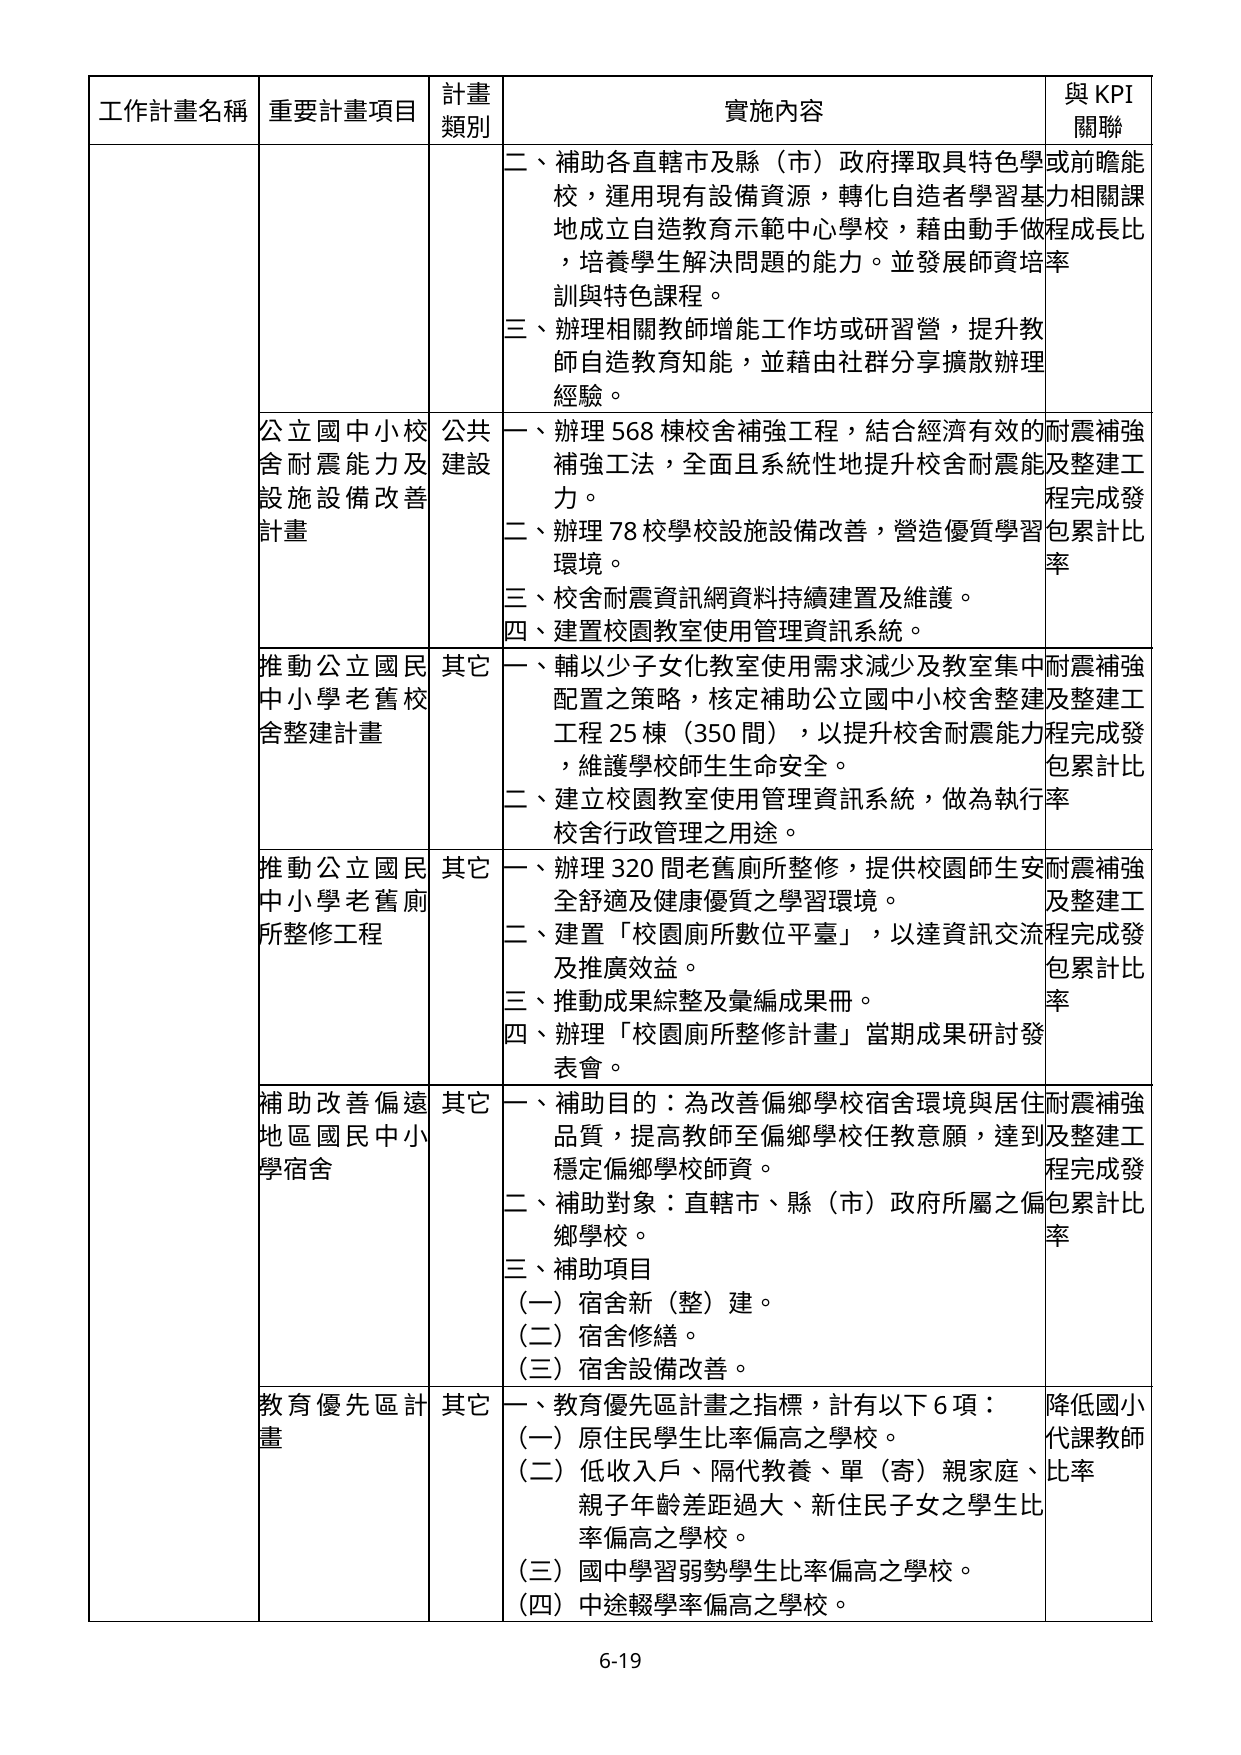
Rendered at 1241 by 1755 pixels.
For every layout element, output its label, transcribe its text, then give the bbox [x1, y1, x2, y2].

table_cell [90, 145, 258, 1621]
table_cell 耐震補強及整建工程完成發包累計比率 [1046, 1086, 1151, 1386]
table_cell 一、辦理320間老舊廁所整修，提供校園師生安全舒適及健康優質之學習環境。 二、建置「校園廁所數位平臺」，以達資訊交流及推廣效益。 三、推動成果綜整及彙編成果冊。 四、辦理「校園廁所整修計畫」當期成果研討發表會。 [504, 850, 1045, 1084]
table_cell 推動公立國民中小學老舊校舍整建計畫 [260, 649, 428, 849]
table_cell 或前瞻能力相關課程成長比率 [1046, 145, 1151, 412]
table_cell 其它 [430, 1387, 502, 1621]
table_cell 其它 [430, 649, 502, 849]
table_cell 公立國中小校舍耐震能力及設施設備改善計畫 [260, 413, 428, 647]
table_cell [430, 145, 502, 412]
table_header 實施內容 [504, 77, 1045, 143]
table_header 工作計畫名稱 [90, 77, 258, 143]
table_cell 推動公立國民中小學老舊廁所整修工程 [260, 850, 428, 1084]
table_cell 耐震補強及整建工程完成發包累計比率 [1046, 413, 1151, 647]
table_header 與KPI 關聯 [1046, 77, 1151, 143]
table_cell 其它 [430, 1086, 502, 1386]
table_cell 降低國小代課教師比率 [1046, 1387, 1151, 1621]
table_cell 一、補助目的：為改善偏鄉學校宿舍環境與居住品質，提高教師至偏鄉學校任教意願，達到穩定偏鄉學校師資。 二、補助對象：直轄市、縣（市）政府所屬之偏鄉學校。 三、補助項目 （一）宿舍新（整）建。 （二）宿舍修繕。 （三）宿舍設備改善。 [504, 1086, 1045, 1386]
table_cell 教育優先區計畫 [260, 1387, 428, 1621]
table_cell 其它 [430, 850, 502, 1084]
table_cell 補助改善偏遠地區國民中小學宿舍 [260, 1086, 428, 1386]
table_cell [260, 145, 428, 412]
table_cell 公共建設 [430, 413, 502, 647]
table_cell 耐震補強及整建工程完成發包累計比率 [1046, 649, 1151, 849]
table_cell 耐震補強及整建工程完成發包累計比率 [1046, 850, 1151, 1084]
table_header 重要計畫項目 [260, 77, 428, 143]
table_cell 一、輔以少子女化教室使用需求減少及教室集中配置之策略，核定補助公立國中小校舍整建工程25棟（350間），以提升校舍耐震能力，維護學校師生生命安全。 二、建立校園教室使用管理資訊系統，做為執行校舍行政管理之用途。 [504, 649, 1045, 849]
table_cell 一、辦理568棟校舍補強工程，結合經濟有效的補強工法，全面且系統性地提升校舍耐震能力。 二、辦理78校學校設施設備改善，營造優質學習環境。 三、校舍耐震資訊網資料持續建置及維護。 四、建置校園教室使用管理資訊系統。 [504, 413, 1045, 647]
table_cell 二、補助各直轄市及縣（市）政府擇取具特色學校，運用現有設備資源，轉化自造者學習基地成立自造教育示範中心學校，藉由動手做，培養學生解決問題的能力。並發展師資培訓與特色課程。 三、辦理相關教師增能工作坊或研習營，提升教師自造教育知能，並藉由社群分享擴散辦理經驗。 [504, 145, 1045, 412]
table_header 計畫類別 [430, 77, 502, 143]
table_cell 一、教育優先區計畫之指標，計有以下6項： （一）原住民學生比率偏高之學校。 （二）低收入戶、隔代教養、單（寄）親家庭、親子年齡差距過大、新住民子女之學生比率偏高之學校。 （三）國中學習弱勢學生比率偏高之學校。 （四）中途輟學率偏高之學校。 [504, 1387, 1045, 1621]
